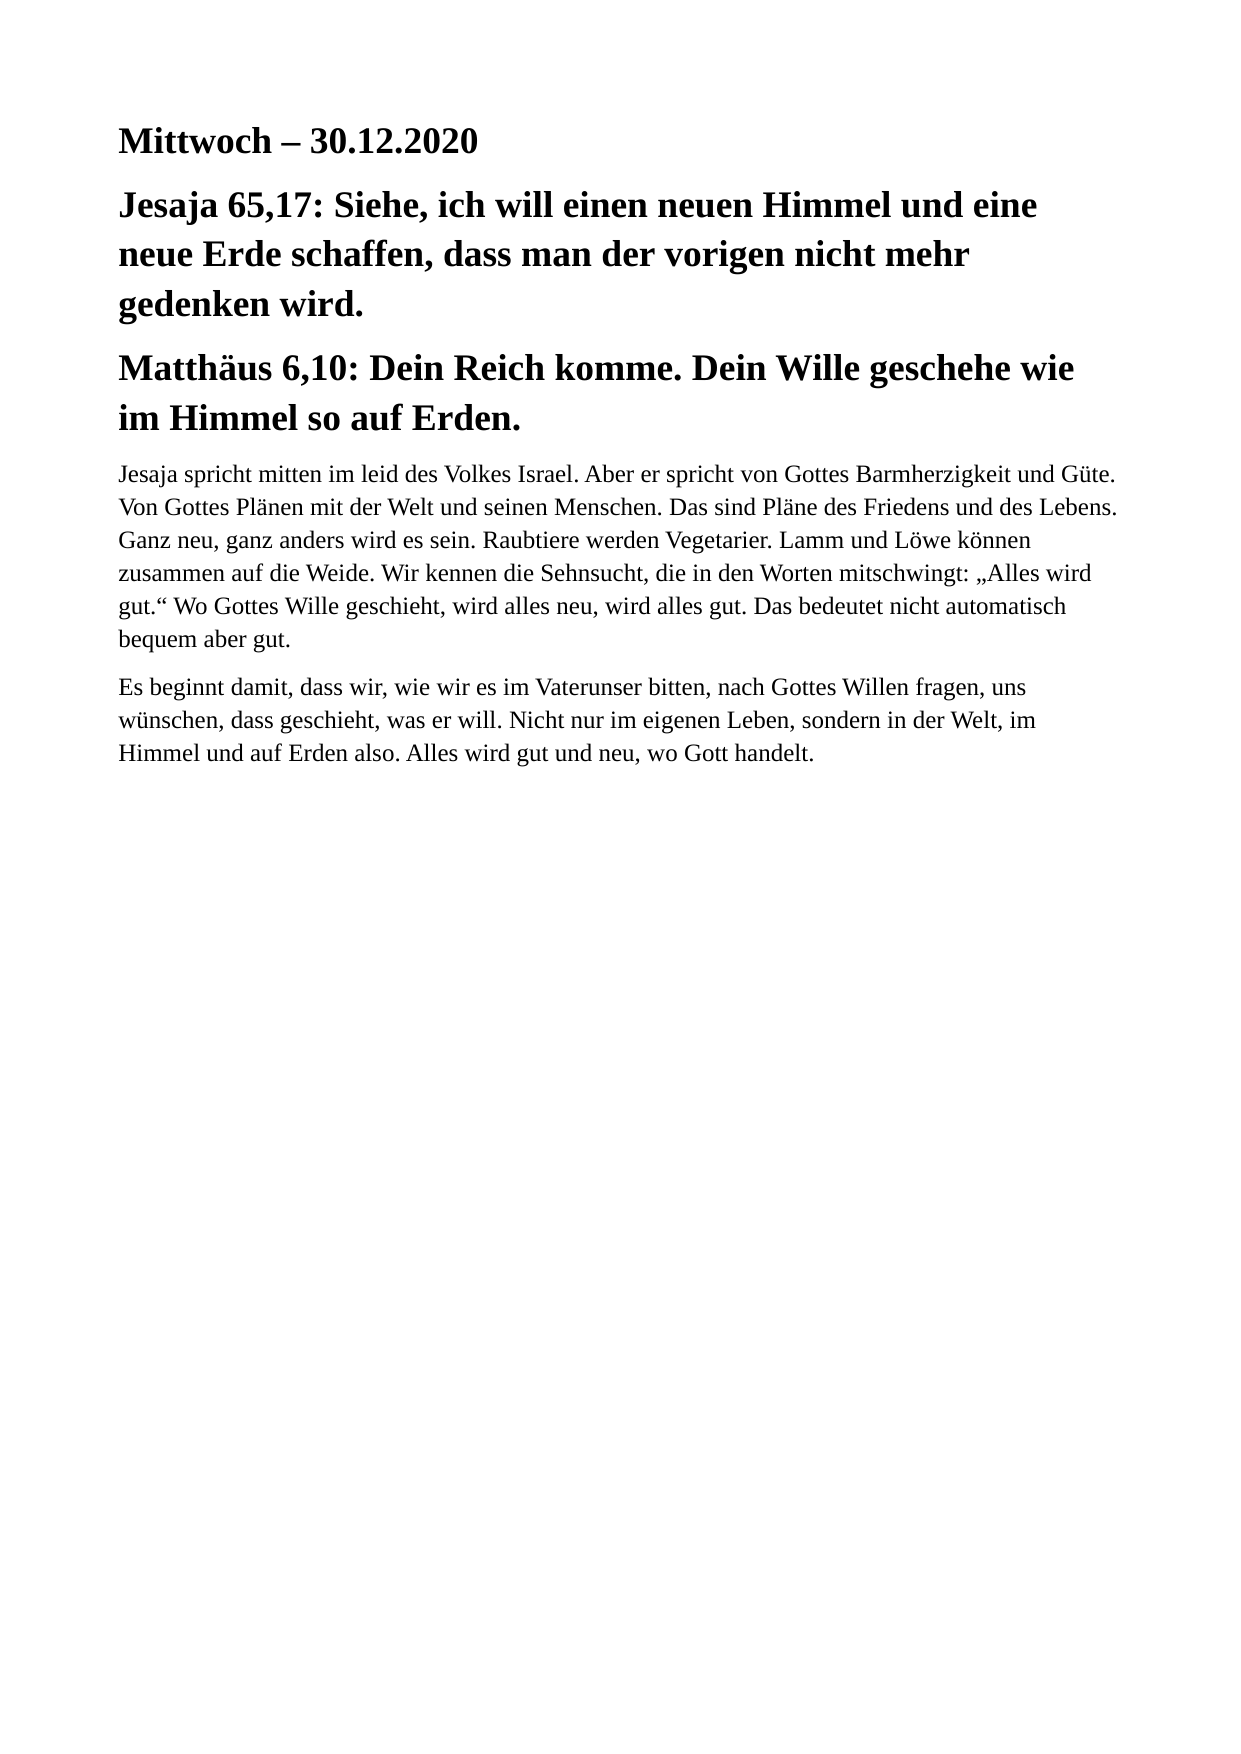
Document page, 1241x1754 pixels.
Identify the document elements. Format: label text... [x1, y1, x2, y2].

text Es beginnt damit, dass wir, wie wir es im Vaterunser bitten, nach Gottes Willen fragen, uns wünschen, dass geschieht, was er will. Nicht nur im eigenen Leben, sondern in der Welt, im Himmel und auf Erden also. Alles wird gut und neu, wo Gott handelt. [118, 672, 1122, 767]
text Jesaja spricht mitten im leid des Volkes Israel. Aber er spricht von Gottes Barmherzigkeit und Güte. Von Gottes Plänen mit der Welt und seinen Menschen. Das sind Pläne des Friedens und des Lebens. Ganz neu, ganz anders wird es sein. Raubtiere werden Vegetarier. Lamm und Löwe können zusammen auf die Weide. Wir kennen die Sehnsucht, die in den Worten mitschwingt: „Alles wird gut.“ Wo Gottes Wille geschieht, wird alles neu, wird alles gut. Das bedeutet nicht automatisch bequem aber gut. [118, 459, 1122, 653]
text Matthäus 6,10: Dein Reich komme. Dein Wille geschehe wie im Himmel so auf Erden. [118, 346, 1122, 438]
text Jesaja 65,17: Siehe, ich will einen neuen Himmel und eine neue Erde schaffen, dass man der vorigen nicht mehr gedenken wird. [118, 182, 1122, 324]
text Mittwoch – 30.12.2020 [118, 118, 1122, 161]
